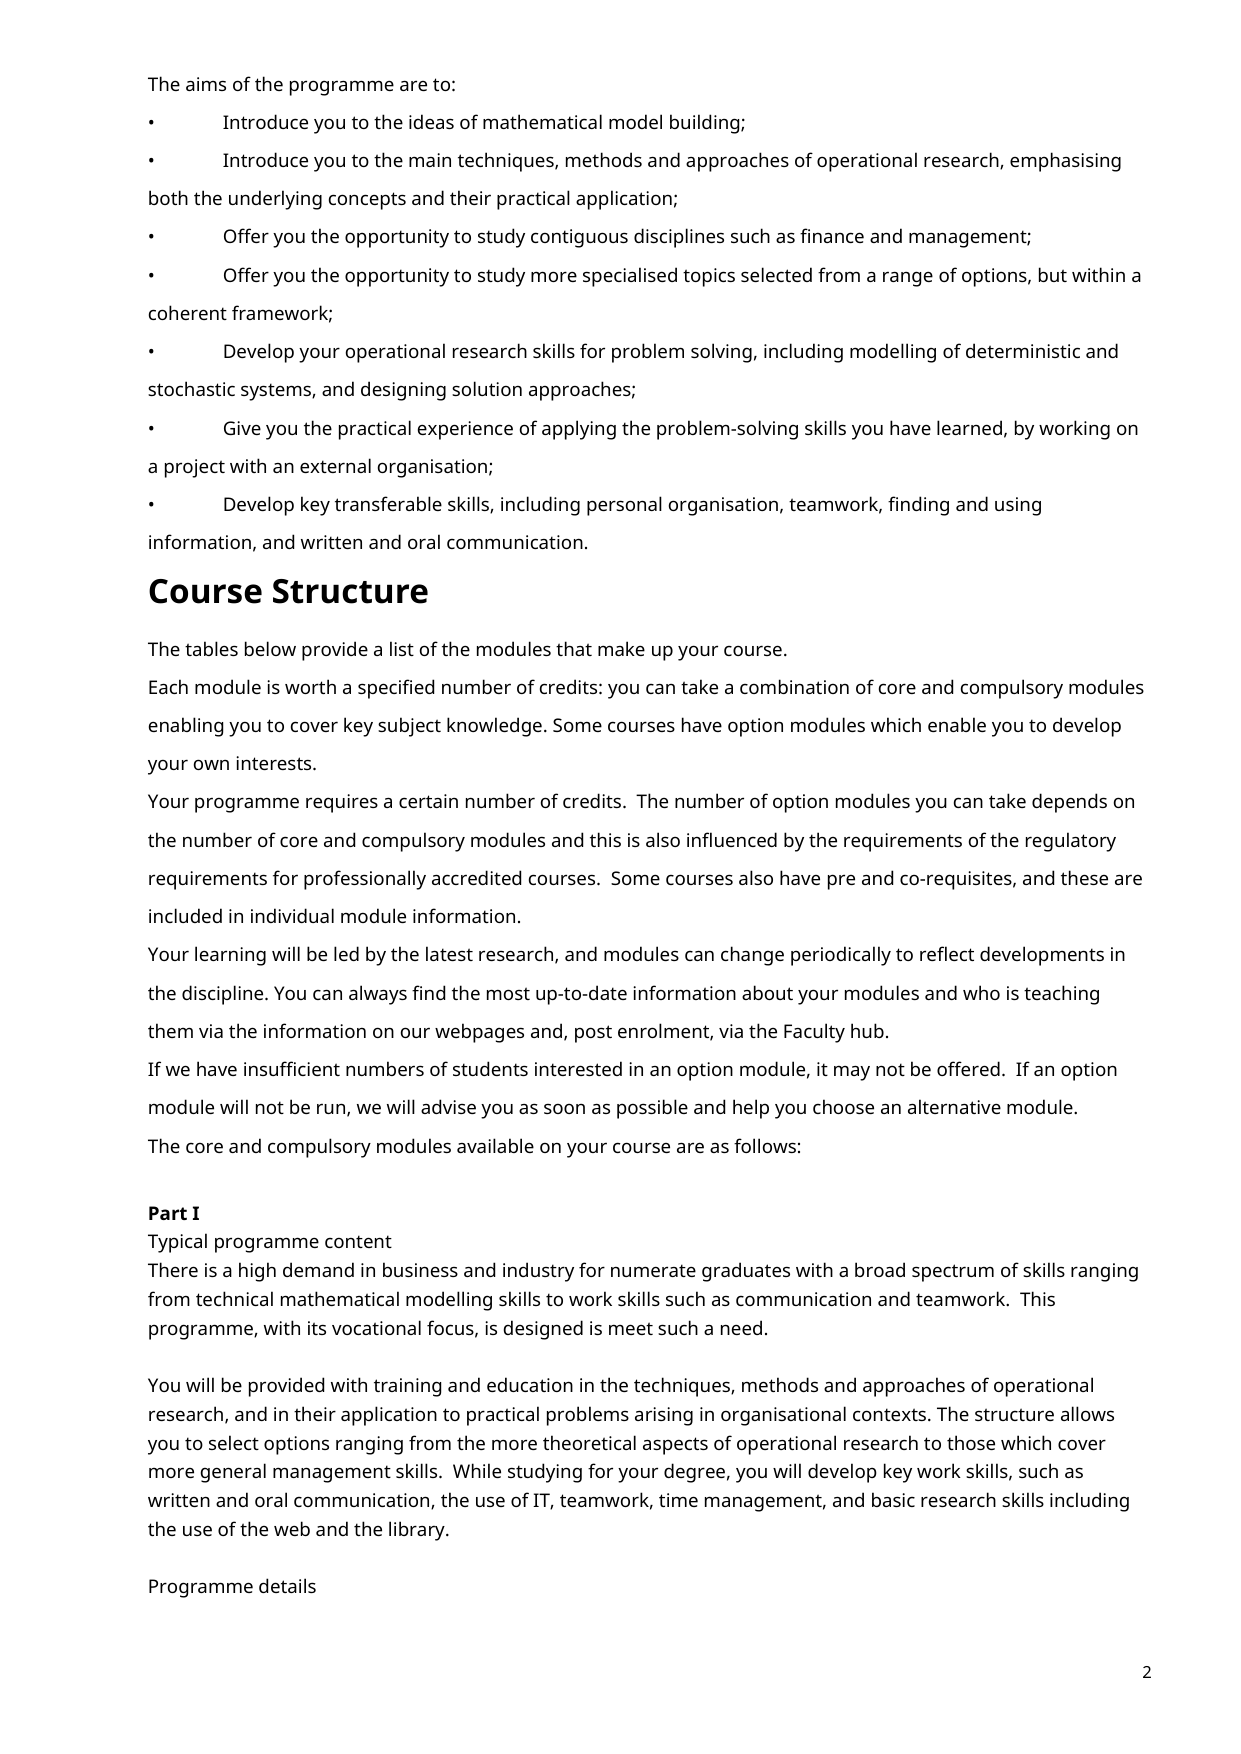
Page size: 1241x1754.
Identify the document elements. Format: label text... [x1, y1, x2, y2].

text The aims of the programme are to: • Introduce you to the ideas of mathematical model building; • Introduce you to the main techniques, methods and approaches of operational research, emphasising both the underlying concepts and their practical application; • Offer you the opportunity to study contiguous disciplines such as finance and management; • Offer you the opportunity to study more specialised topics selected from a range of options, but within a coherent framework; • Develop your operational research skills for problem solving, including modelling of deterministic and stochastic systems, and designing solution approaches; • Give you the practical experience of applying the problem-solving skills you have learned, by working on a project with an external organisation; • Develop key transferable skills, including personal organisation, teamwork, finding and using information, and written and oral communication. [148, 71, 1152, 555]
text The tables below provide a list of the modules that make up your course. [148, 636, 1152, 661]
text If we have insufficient numbers of students interested in an option module, it may not be offered. If an option module will not be run, we will advise you as soon as possible and help you choose an alternative module. [148, 1056, 1152, 1120]
text Each module is worth a specified number of credits: you can take a combination of core and compulsory modules enabling you to cover key subject knowledge. Some courses have option modules which enable you to develop your own interests. [148, 674, 1152, 776]
text The core and compulsory modules available on your course are as follows: [148, 1133, 1152, 1158]
text Your programme requires a certain number of credits. The number of option modules you can take depends on the number of core and compulsory modules and this is also influenced by the requirements of the regulatory requirements for professionally accredited courses. Some courses also have pre and co-requisites, and these are included in individual module information. [148, 789, 1152, 929]
table_header Part I Typical programme content There is a high demand in business and industry for numerate graduates with a broad spectrum of skills ranging from technical mathematical modelling skills to work skills such as communication and teamwork. This programme, with its vocational focus, is designed is meet such a need. You will be provided with training and education in the techniques, methods and approaches of operational research, and in their application to practical problems arising in organisational contexts. The structure allows you to select options ranging from the more theoretical aspects of operational research to those which cover more general management skills. While studying for your degree, you will develop key work skills, such as written and oral communication, the use of IT, teamwork, time management, and basic research skills including the use of the web and the library. Programme details [136, 1171, 1152, 1599]
subtitle Course Structure [148, 568, 1152, 613]
text Your learning will be led by the latest research, and modules can change periodically to reflect developments in the discipline. You can always find the most up-to-date information about your modules and who is teaching them via the information on our webpages and, post enrolment, via the Faculty hub. [148, 942, 1152, 1044]
